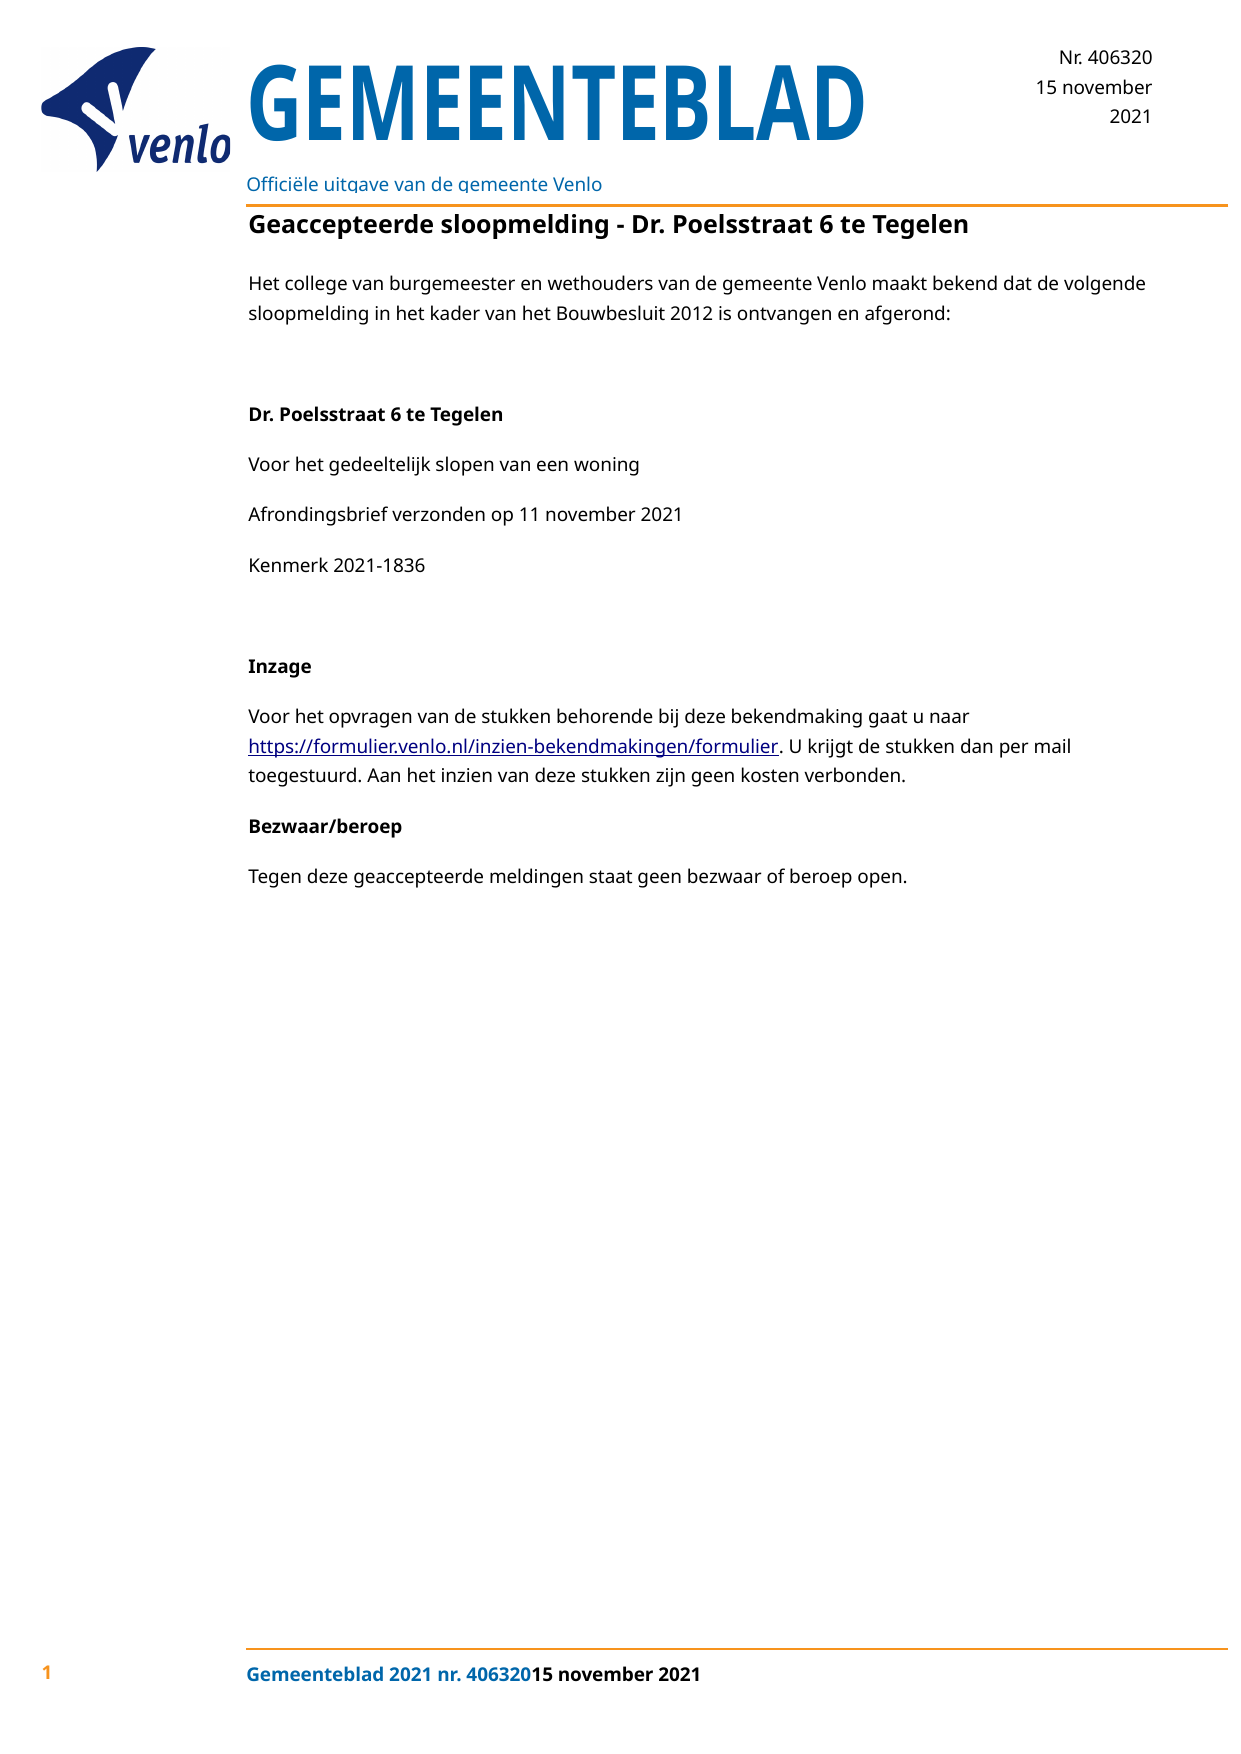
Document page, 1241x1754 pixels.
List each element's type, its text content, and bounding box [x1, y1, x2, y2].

text Geaccepteerde sloopmelding - Dr. Poelsstraat 6 te Tegelen [248, 207, 1152, 241]
text Kenmerk 2021-1836 [248, 552, 1152, 578]
text Tegen deze geaccepteerde meldingen staat geen bezwaar of beroep open. [248, 863, 1152, 889]
text Het college van burgemeester en wethouders van de gemeente Venlo maakt bekend dat de volgende sloopmelding in het kader van het Bouwbesluit 2012 is ontvangen en afgerond: [248, 270, 1152, 326]
text Bezwaar/beroep [248, 813, 1152, 838]
text Afrondingsbrief verzonden op 11 november 2021 [248, 502, 1152, 527]
text Inzage [248, 653, 1152, 678]
text Voor het gedeeltelijk slopen van een woning [248, 451, 1152, 477]
text Voor het opvragen van de stukken behorende bij deze bekendmaking gaat u naar https://formulier.venlo.nl/inzien-bekendmakingen/formulier. U krijgt de stukken dan per mail toegestuurd. Aan het inzien van deze stukken zijn geen kosten verbonden. [248, 703, 1152, 788]
text Dr. Poelsstraat 6 te Tegelen [248, 401, 1152, 426]
picture [41, 47, 231, 172]
